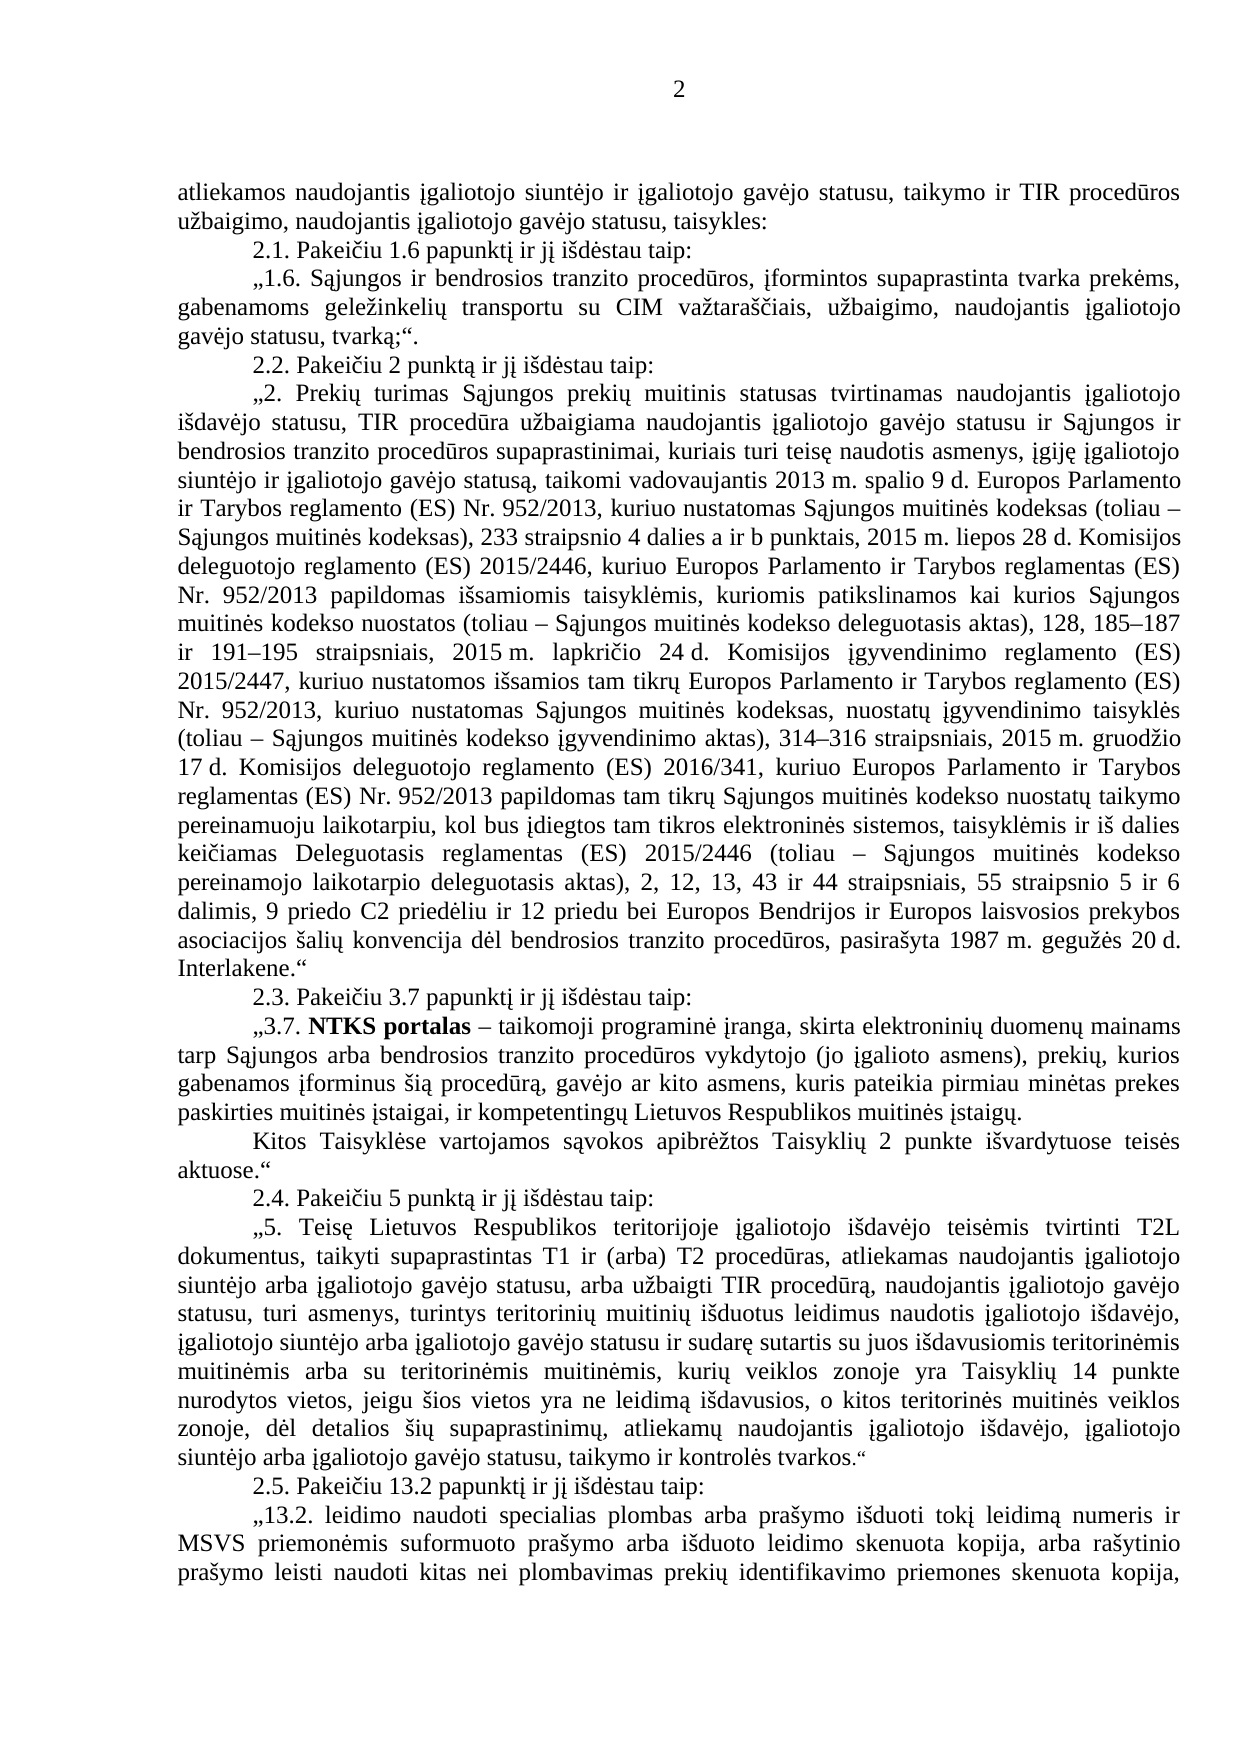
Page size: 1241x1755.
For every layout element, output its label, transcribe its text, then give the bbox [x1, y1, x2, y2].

text 2.3. Pakeičiu 3.7 papunktį ir jį išdėstau taip: [177, 982, 1181, 1011]
text 2.5. Pakeičiu 13.2 papunktį ir jį išdėstau taip: [177, 1471, 1181, 1500]
text 2.2. Pakeičiu 2 punktą ir jį išdėstau taip: [177, 350, 1181, 378]
text „1.6. Sąjungos ir bendrosios tranzito procedūros, įformintos supaprastinta tvarka prekėms, gabenamoms geležinkelių transportu su CIM važtaraščiais, užbaigimo, naudojantis įgaliotojo gavėjo statusu, tvarką;“. [177, 263, 1181, 350]
text atliekamos naudojantis įgaliotojo siuntėjo ir įgaliotojo gavėjo statusu, taikymo ir TIR procedūros užbaigimo, naudojantis įgaliotojo gavėjo statusu, taisykles: [177, 177, 1181, 235]
text „2. Prekių turimas Sąjungos prekių muitinis statusas tvirtinamas naudojantis įgaliotojo išdavėjo statusu, TIR procedūra užbaigiama naudojantis įgaliotojo gavėjo statusu ir Sąjungos ir bendrosios tranzito procedūros supaprastinimai, kuriais turi teisę naudotis asmenys, įgiję įgaliotojo siuntėjo ir įgaliotojo gavėjo statusą, taikomi vadovaujantis 2013 m. spalio 9 d. Europos Parlamento ir Tarybos reglamento (ES) Nr. 952/2013, kuriuo nustatomas Sąjungos muitinės kodeksas (toliau – Sąjungos muitinės kodeksas), 233 straipsnio 4 dalies a ir b punktais, 2015 m. liepos 28 d. Komisijos deleguotojo reglamento (ES) 2015/2446, kuriuo Europos Parlamento ir Tarybos reglamentas (ES) Nr. 952/2013 papildomas išsamiomis taisyklėmis, kuriomis patikslinamos kai kurios Sąjungos muitinės kodekso nuostatos (toliau – Sąjungos muitinės kodekso deleguotasis aktas), 128, 185–187 ir 191–195 straipsniais, 2015 m. lapkričio 24 d. Komisijos įgyvendinimo reglamento (ES) 2015/2447, kuriuo nustatomos išsamios tam tikrų Europos Parlamento ir Tarybos reglamento (ES) Nr. 952/2013, kuriuo nustatomas Sąjungos muitinės kodeksas, nuostatų įgyvendinimo taisyklės (toliau – Sąjungos muitinės kodekso įgyvendinimo aktas), 314–316 straipsniais, 2015 m. gruodžio 17 d. Komisijos deleguotojo reglamento (ES) 2016/341, kuriuo Europos Parlamento ir Tarybos reglamentas (ES) Nr. 952/2013 papildomas tam tikrų Sąjungos muitinės kodekso nuostatų taikymo pereinamuoju laikotarpiu, kol bus įdiegtos tam tikros elektroninės sistemos, taisyklėmis ir iš dalies keičiamas Deleguotasis reglamentas (ES) 2015/2446 (toliau – Sąjungos muitinės kodekso pereinamojo laikotarpio deleguotasis aktas), 2, 12, 13, 43 ir 44 straipsniais, 55 straipsnio 5 ir 6 dalimis, 9 priedo C2 priedėliu ir 12 priedu bei Europos Bendrijos ir Europos laisvosios prekybos asociacijos šalių konvencija dėl bendrosios tranzito procedūros, pasirašyta 1987 m. gegužės 20 d. Interlakene.“ [177, 378, 1181, 982]
text 2.1. Pakeičiu 1.6 papunktį ir jį išdėstau taip: [177, 235, 1181, 263]
text 2.4. Pakeičiu 5 punktą ir jį išdėstau taip: [177, 1183, 1181, 1212]
text „5. Teisę Lietuvos Respublikos teritorijoje įgaliotojo išdavėjo teisėmis tvirtinti T2L dokumentus, taikyti supaprastintas T1 ir (arba) T2 procedūras, atliekamas naudojantis įgaliotojo siuntėjo arba įgaliotojo gavėjo statusu, arba užbaigti TIR procedūrą, naudojantis įgaliotojo gavėjo statusu, turi asmenys, turintys teritorinių muitinių išduotus leidimus naudotis įgaliotojo išdavėjo, įgaliotojo siuntėjo arba įgaliotojo gavėjo statusu ir sudarę sutartis su juos išdavusiomis teritorinėmis muitinėmis arba su teritorinėmis muitinėmis, kurių veiklos zonoje yra Taisyklių 14 punkte nurodytos vietos, jeigu šios vietos yra ne leidimą išdavusios, o kitos teritorinės muitinės veiklos zonoje, dėl detalios šių supaprastinimų, atliekamų naudojantis įgaliotojo išdavėjo, įgaliotojo siuntėjo arba įgaliotojo gavėjo statusu, taikymo ir kontrolės tvarkos.“ [177, 1212, 1181, 1471]
text „13.2. leidimo naudoti specialias plombas arba prašymo išduoti tokį leidimą numeris ir MSVS priemonėmis suformuoto prašymo arba išduoto leidimo skenuota kopija, arba rašytinio prašymo leisti naudoti kitas nei plombavimas prekių identifikavimo priemones skenuota kopija, [177, 1500, 1181, 1586]
text „3.7. NTKS portalas – taikomoji programinė įranga, skirta elektroninių duomenų mainams tarp Sąjungos arba bendrosios tranzito procedūros vykdytojo (jo įgalioto asmens), prekių, kurios gabenamos įforminus šią procedūrą, gavėjo ar kito asmens, kuris pateikia pirmiau minėtas prekes paskirties muitinės įstaigai, ir kompetentingų Lietuvos Respublikos muitinės įstaigų. [177, 1011, 1181, 1126]
text Kitos Taisyklėse vartojamos sąvokos apibrėžtos Taisyklių 2 punkte išvardytuose teisės aktuose.“ [177, 1126, 1181, 1183]
